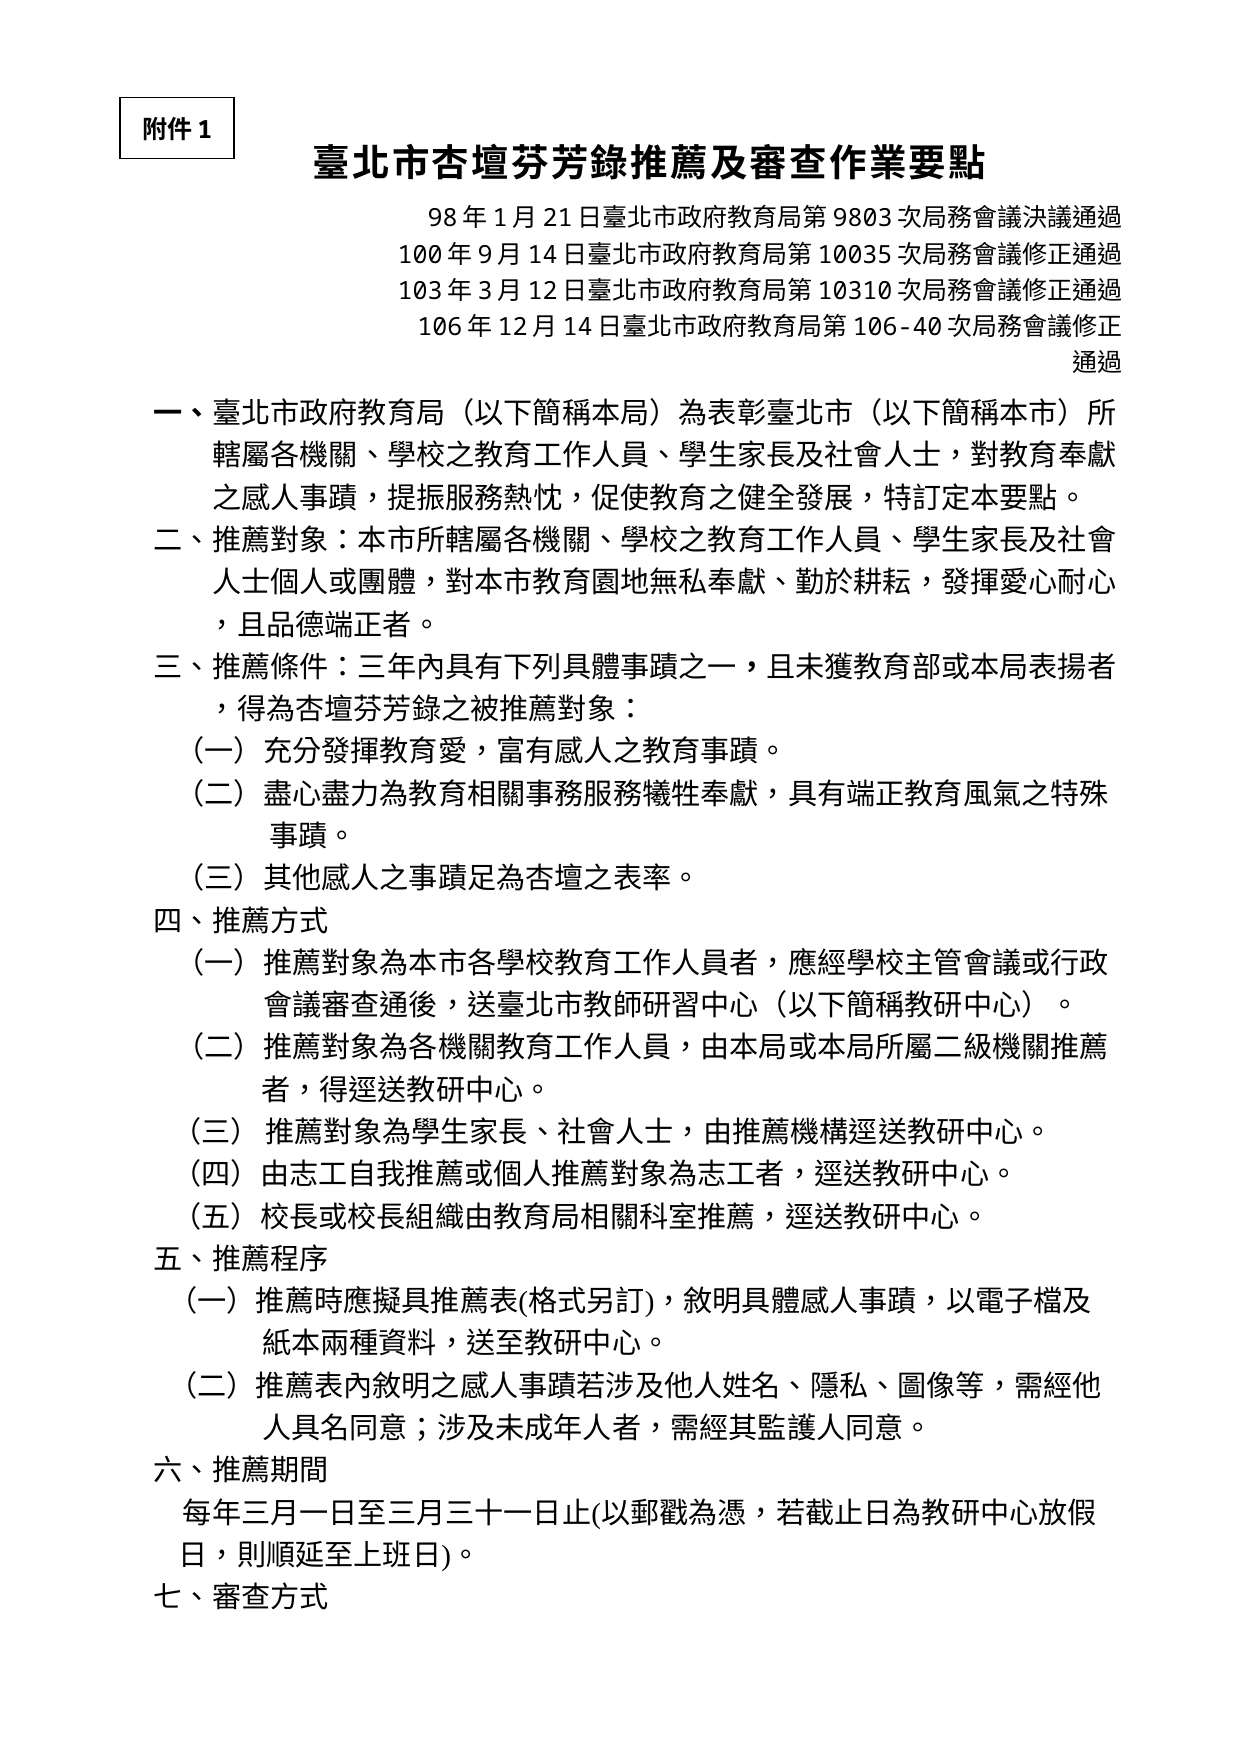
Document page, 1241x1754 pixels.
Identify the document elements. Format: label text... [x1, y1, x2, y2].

text 四、推薦方式 [153, 897, 1122, 939]
text （二）盡心盡力為教育相關事務服務犧牲奉獻，具有端正教育風氣之特殊 [153, 770, 1122, 812]
text 一、臺北市政府教育局（以下簡稱本局）為表彰臺北市（以下簡稱本市）所轄屬各機關、學校之教育工作人員、學生家長及社會人士，對教育奉獻之感人事蹟，提振服務熱忱，促使教育之健全發展，特訂定本要點。 [153, 389, 1122, 516]
text 附件1 [136, 109, 218, 146]
text 每年三月一日至三月三十一日止(以郵戳為憑，若截止日為教研中心放假 [153, 1489, 1122, 1531]
text 七、審查方式 [153, 1574, 1122, 1616]
text 臺北市杏壇芬芳錄推薦及審查作業要點 [153, 133, 1122, 187]
text 98年1月21日臺北市政府教育局第9803次局務會議決議通過 [153, 198, 1122, 234]
text ，且品德端正者。 [178, 601, 1122, 643]
text 二、推薦對象：本市所轄屬各機關、學校之教育工作人員、學生家長及社會人士個人或團體，對本市教育園地無私奉獻、勤於耕耘，發揮愛心耐心 [153, 516, 1122, 601]
text 五、推薦程序 [153, 1235, 1122, 1278]
text 三、推薦條件：三年內具有下列具體事蹟之一，且未獲教育部或本局表揚者 [153, 643, 1122, 686]
text （一）推薦時應擬具推薦表(格式另訂)，敘明具體感人事蹟，以電子檔及 [153, 1278, 1122, 1320]
text 100年9月14日臺北市政府教育局第10035次局務會議修正通過 [153, 234, 1122, 270]
text 106年12月14日臺北市政府教育局第106-40次局務會議修正通過 [153, 307, 1122, 379]
text 者，得逕送教研中心。 [253, 1066, 1122, 1108]
text （二）推薦表內敘明之感人事蹟若涉及他人姓名、隱私、圖像等，需經他 [153, 1362, 1122, 1404]
text ，得為杏壇芬芳錄之被推薦對象： [178, 686, 1122, 728]
text （一）推薦對象為本市各學校教育工作人員者，應經學校主管會議或行政 [153, 939, 1122, 982]
text （四）由志工自我推薦或個人推薦對象為志工者，逕送教研中心。 [153, 1151, 1122, 1193]
text 事蹟。 [204, 812, 1122, 855]
text 六、推薦期間 [153, 1447, 1122, 1489]
text 會議審查通後，送臺北市教師研習中心（以下簡稱教研中心）。 [153, 982, 1122, 1024]
text （三） 推薦對象為學生家長、社會人士，由推薦機構逕送教研中心。 [153, 1108, 1122, 1151]
text 103年3月12日臺北市政府教育局第10310次局務會議修正通過 [153, 270, 1122, 307]
text 臺北市杏壇芬芳錄推薦及審查作業要點 [121, 98, 233, 158]
text 日，則順延至上班日)。 [178, 1531, 1122, 1574]
text 人具名同意；涉及未成年人者，需經其監護人同意。 [203, 1404, 1122, 1447]
text （一）充分發揮教育愛，富有感人之教育事蹟。 [153, 728, 1122, 770]
text （三）其他感人之事蹟足為杏壇之表率。 [153, 855, 1122, 897]
text 紙本兩種資料，送至教研中心。 [203, 1320, 1122, 1362]
text （五）校長或校長組織由教育局相關科室推薦，逕送教研中心。 [153, 1193, 1122, 1235]
text （二）推薦對象為各機關教育工作人員，由本局或本局所屬二級機關推薦 [153, 1024, 1122, 1066]
